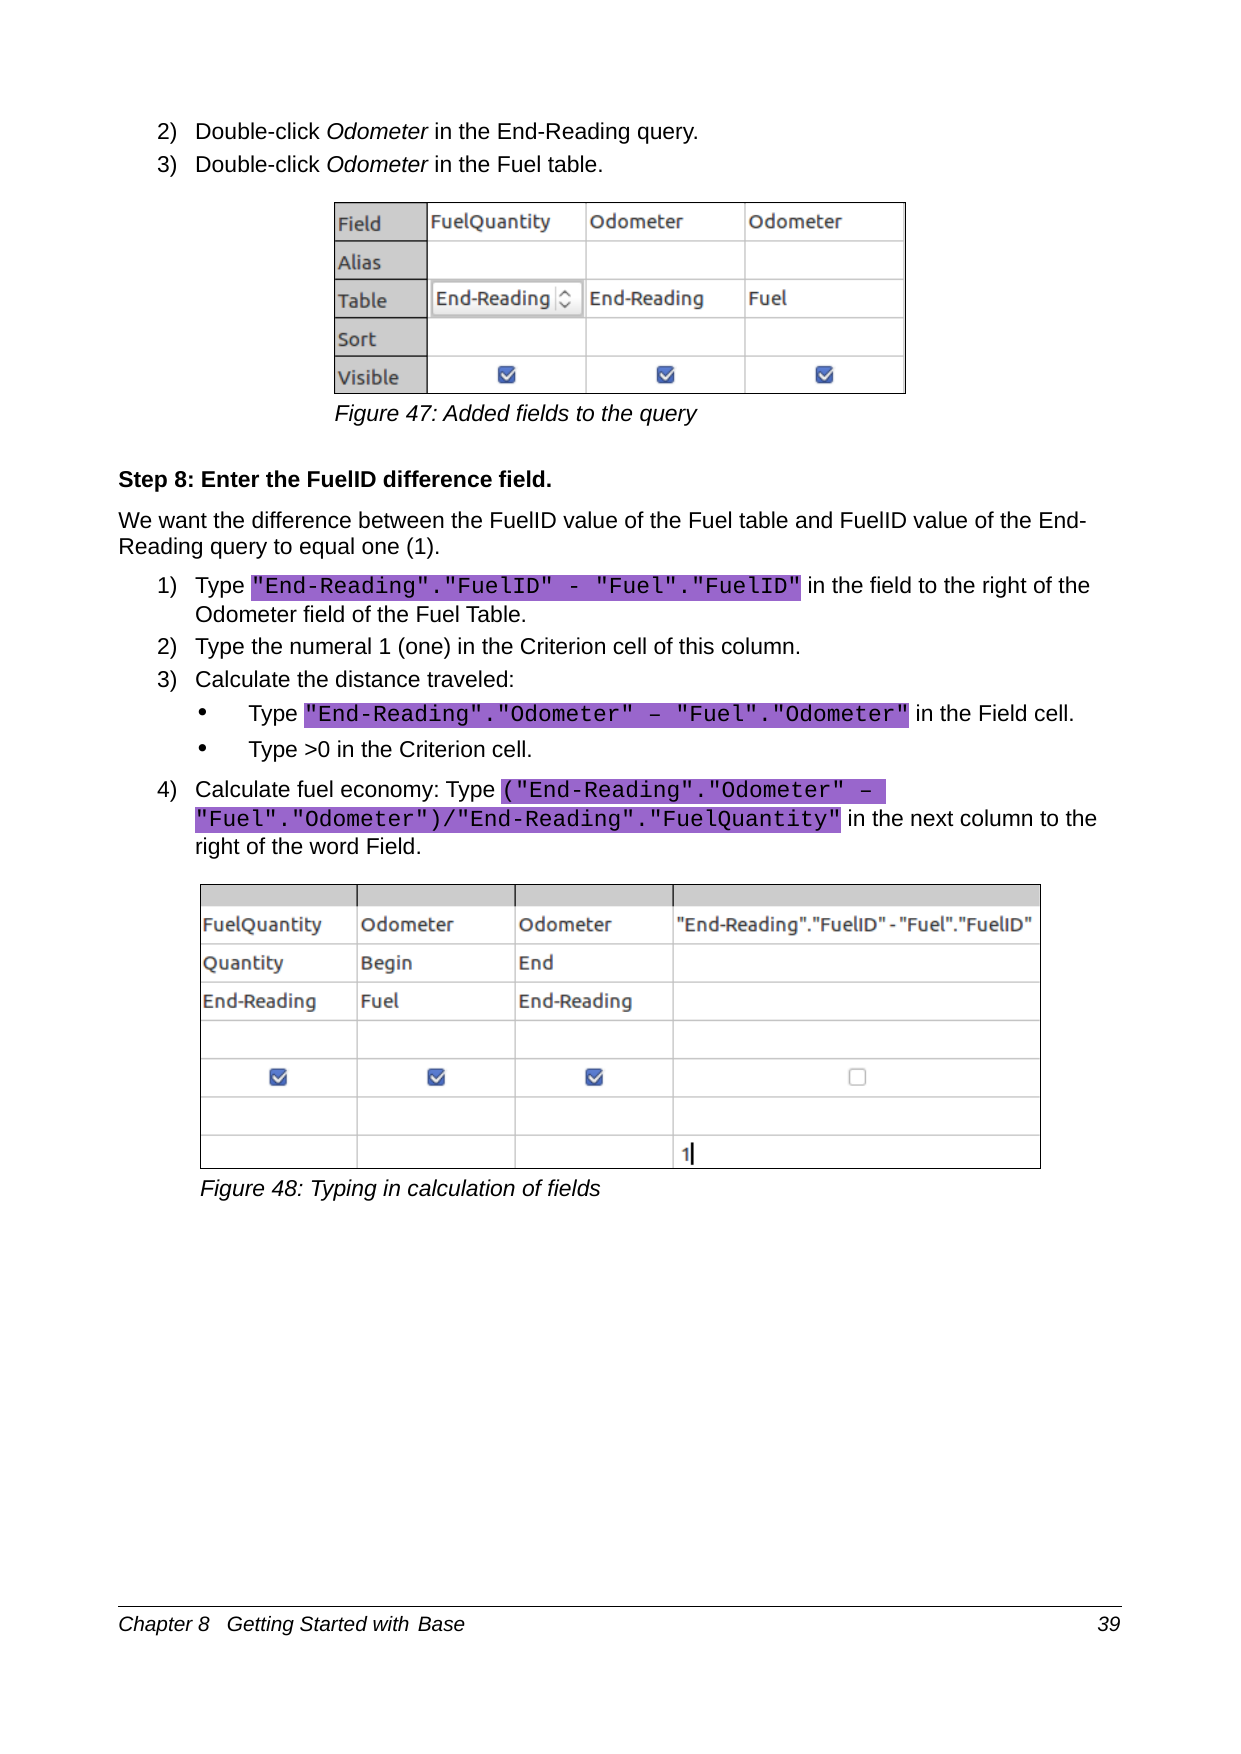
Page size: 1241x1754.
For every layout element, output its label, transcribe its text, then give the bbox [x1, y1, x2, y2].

picture [201, 885, 1040, 1168]
text Figure 48: Typing in calculation of fields [200, 1175, 1040, 1202]
picture [335, 203, 905, 393]
text Step 8: Enter the FuelID difference field. [118, 466, 1122, 492]
list Calculate the distance traveled: [177, 666, 1122, 692]
list Calculate fuel economy: Type ("End-Reading"."Odometer" – "Fuel"."Odometer")/"End-Reading"."FuelQuantity" in the next column to the right of the word Field. [177, 776, 1122, 859]
text We want the difference between the FuelID value of the Fuel table and FuelID value of the End-Reading query to equal one (1). [118, 507, 1122, 560]
list Double-click Odometer in the End-Reading query. [177, 118, 1122, 144]
list Type "End-Reading"."FuelID" - "Fuel"."FuelID" in the field to the right of the Odometer field of the Fuel Table. [177, 572, 1122, 627]
list Type "End-Reading"."Odometer" – "Fuel"."Odometer" in the Field cell. [195, 698, 1122, 728]
text Figure 47: Added fields to the query [334, 400, 906, 427]
list Type >0 in the Criterion cell. [195, 735, 1122, 764]
list Type the numeral 1 (one) in the Criterion cell of this column. [177, 633, 1122, 659]
list Double-click Odometer in the Fuel table. [177, 151, 1122, 177]
